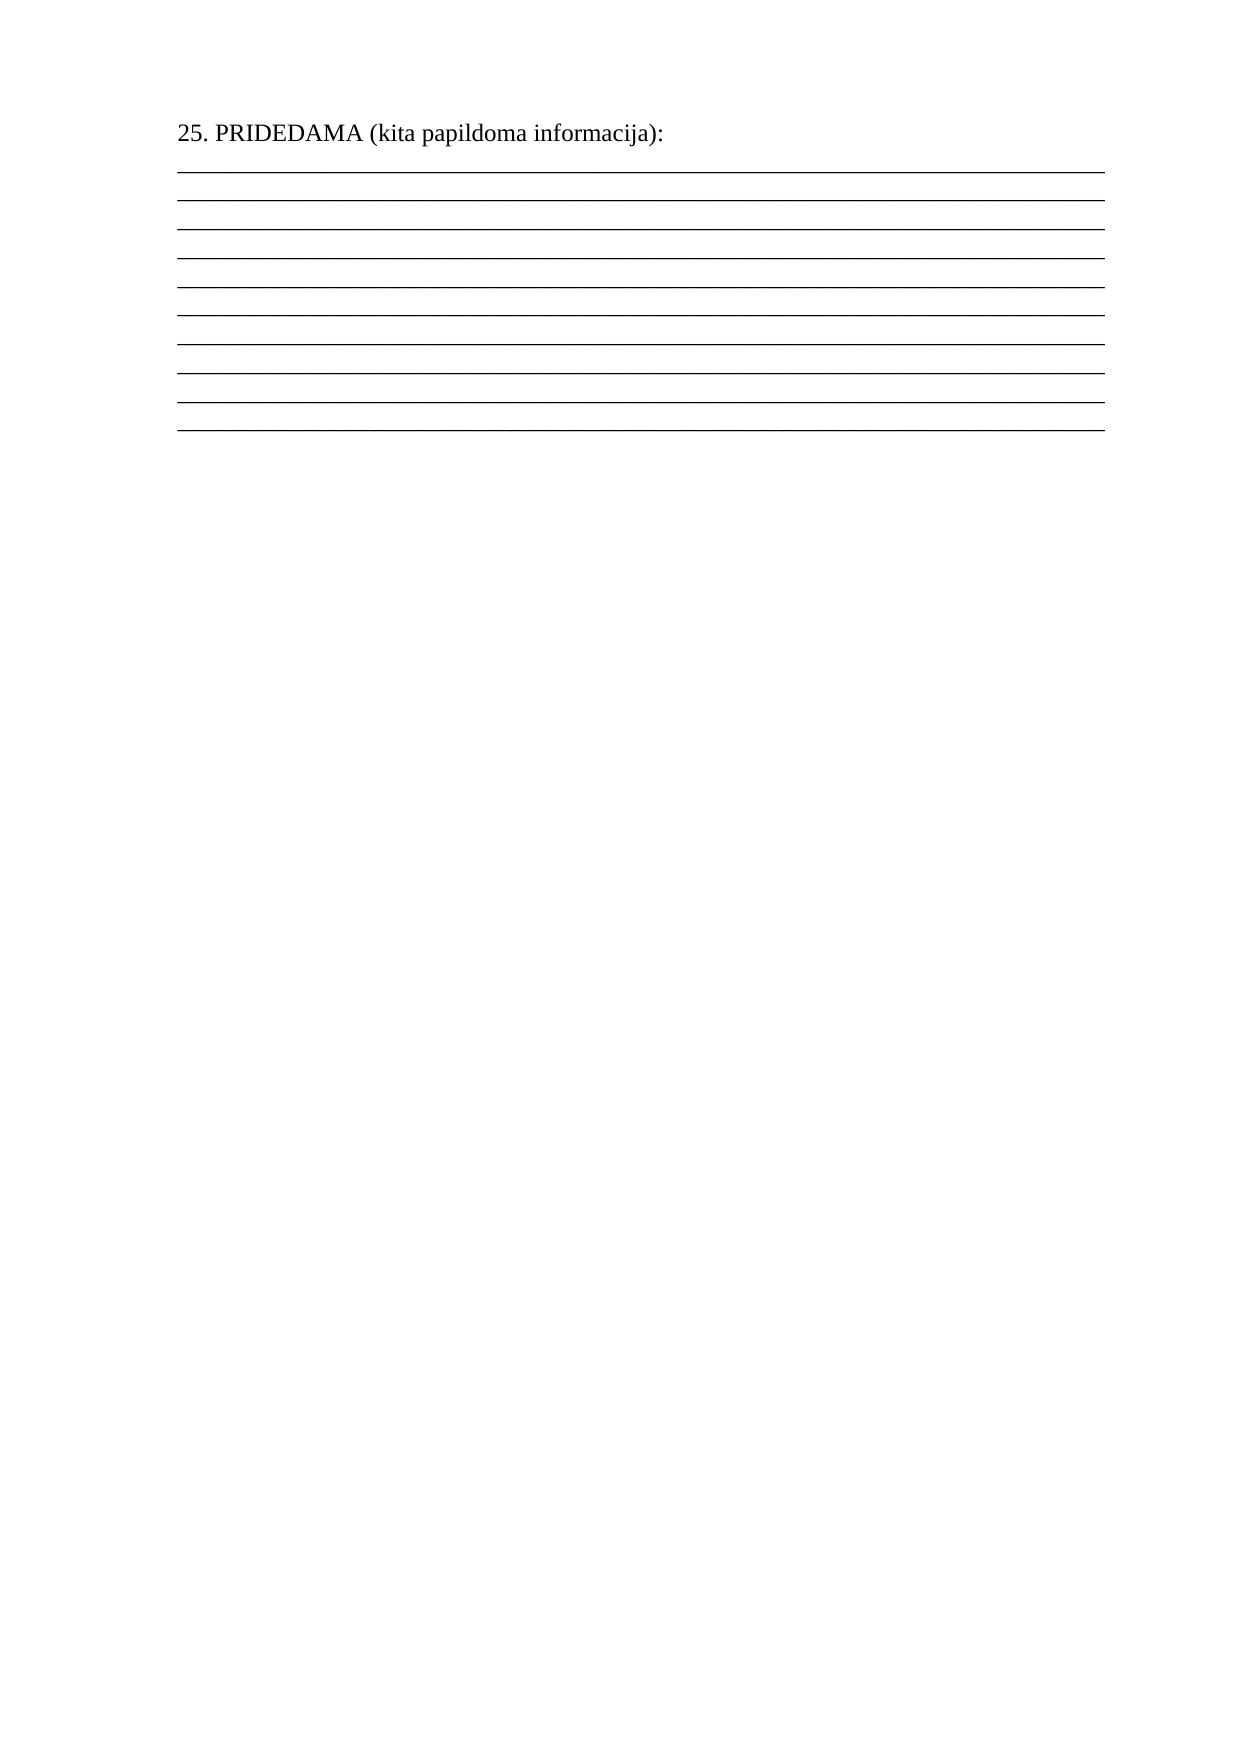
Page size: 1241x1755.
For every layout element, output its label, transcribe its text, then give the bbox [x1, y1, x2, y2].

text _ [177, 147, 1122, 176]
text _ [177, 406, 1122, 434]
text _ [177, 348, 1122, 377]
text _ [177, 204, 1122, 233]
text _ [177, 377, 1122, 406]
text _ [177, 291, 1122, 319]
text _ [177, 176, 1122, 204]
text 25. PRIDEDAMA (kita papildoma informacija): [177, 118, 1122, 147]
text _ [177, 319, 1122, 348]
text _ [177, 262, 1122, 291]
text _ [177, 233, 1122, 262]
